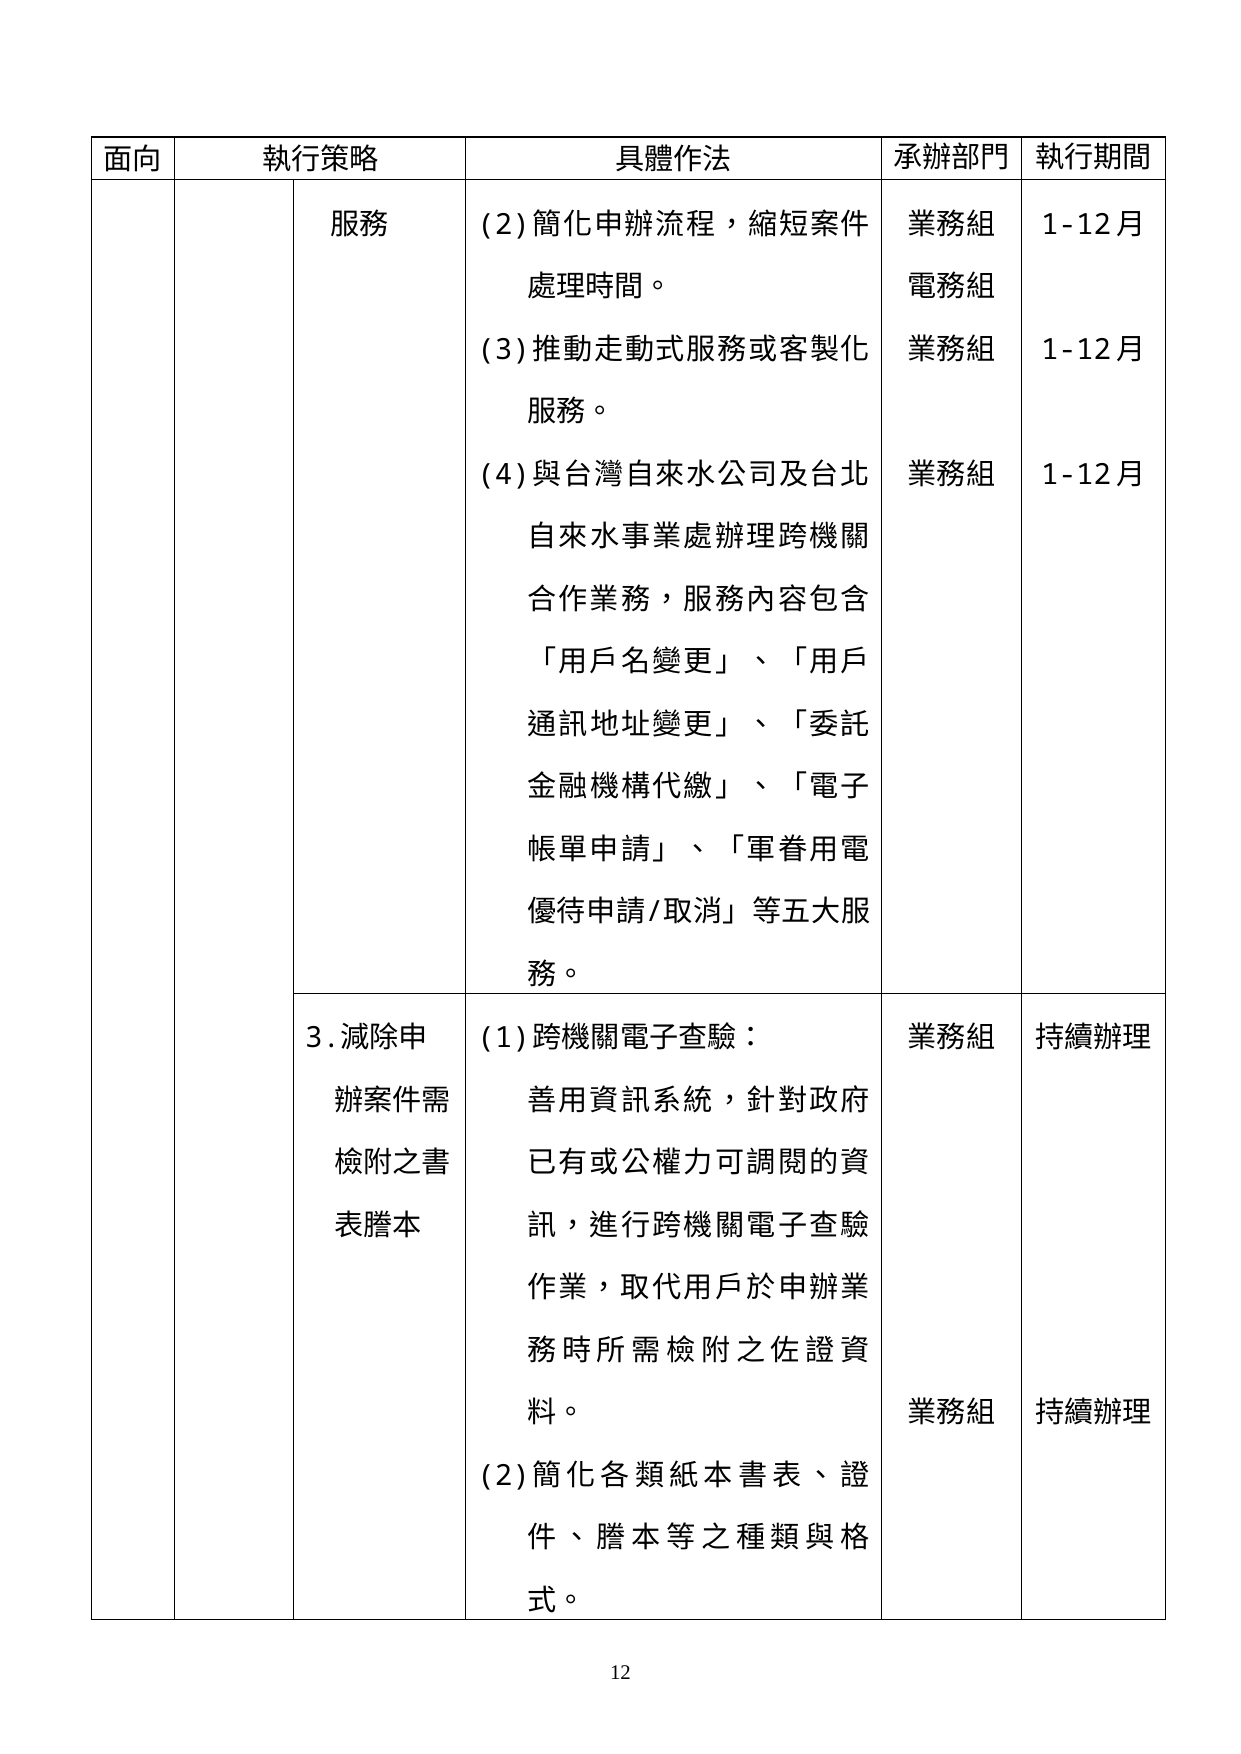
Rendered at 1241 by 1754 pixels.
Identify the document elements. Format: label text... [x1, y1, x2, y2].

table_header 具體作法 [466, 138, 881, 179]
table_cell 業務組 業務組 [882, 994, 1021, 1618]
table_header 承辦部門 [882, 138, 1021, 179]
table_cell [175, 180, 293, 1618]
table_cell 跨機關電子查驗： 善用資訊系統，針對政府已有或公權力可調閱的資訊，進行跨機關電子查驗作業，取代用戶於申辦業務時所需檢附之佐證資料。 簡化各類紙本書表、證件、謄本等之種類與格式。 [466, 994, 881, 1618]
table_cell 1-12月 1-12月 1-12月 [1022, 180, 1165, 992]
table_cell 業務組 電務組 業務組 業務組 [882, 180, 1021, 992]
table_cell 設置全功能單一窗口櫃檯(含臨櫃、電話或網站單一窗口)，提供整合服務。 簡化申辦流程，縮短案件處理時間。 推動走動式服務或客製化服務。 與台灣自來水公司及台北自來水事業處辦理跨機關合作業務，服務內容包含「用戶名變更」、「用戶通訊地址變更」、「委託金融機構代繳」、「電子帳單申請」、「軍眷用電優待申請/取消」等五大服務。 [466, 180, 881, 992]
table_cell [92, 180, 174, 1618]
table_header 面向 [92, 138, 174, 179]
table_cell 持續辦理 持續辦理 [1022, 994, 1165, 1618]
table_header 執行期間 [1022, 138, 1165, 179]
table_header 執行策略 [175, 138, 465, 179]
table_cell 服務 [294, 180, 465, 992]
table_cell 3.減除申辦案件需檢附之書表謄本 [294, 994, 465, 1618]
